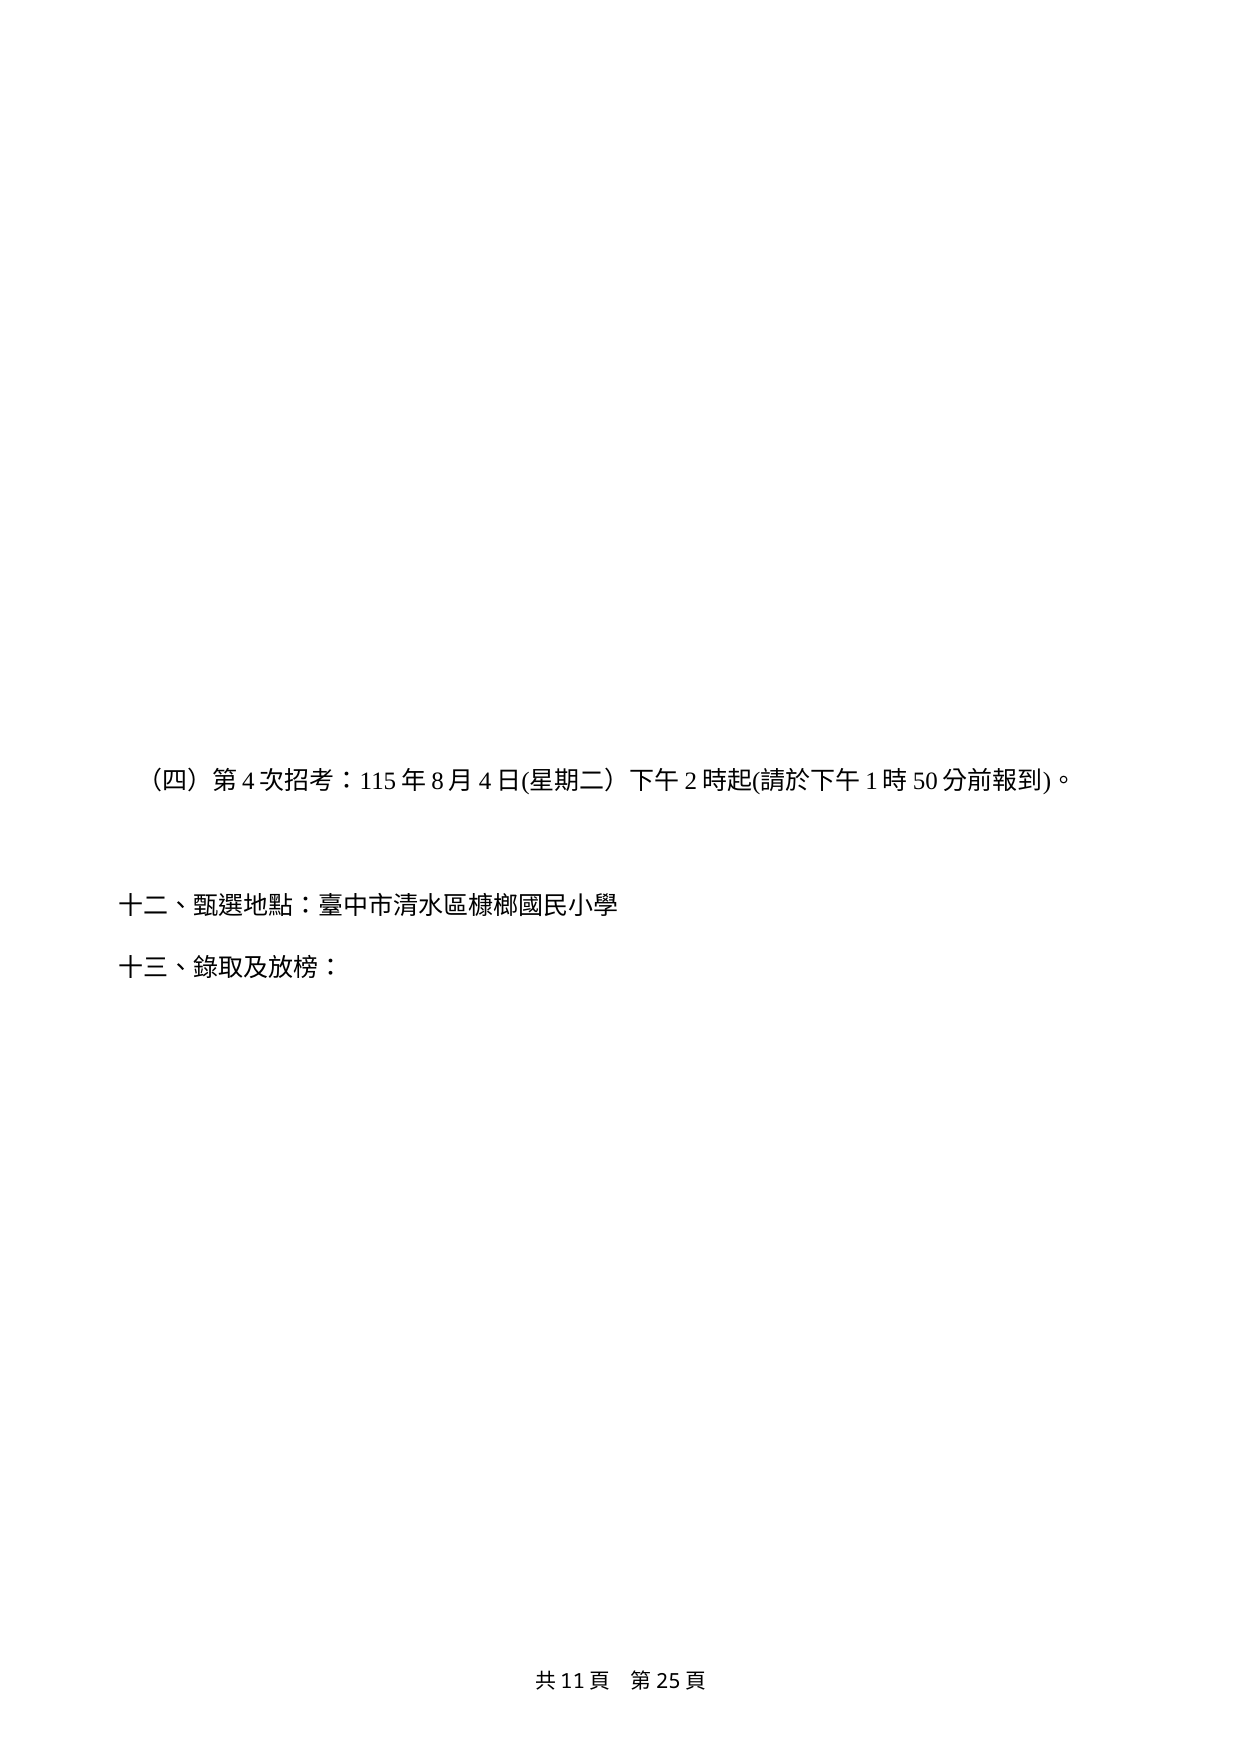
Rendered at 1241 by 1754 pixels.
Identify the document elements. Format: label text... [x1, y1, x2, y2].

text （四）第4次招考：115年8月4日(星期二）下午2時起(請於下午1時50分前報到)。 [118, 737, 1122, 799]
text 十三、錄取及放榜： [118, 924, 1122, 987]
text 十二、甄選地點：臺中市清水區槺榔國民小學 [118, 862, 1122, 924]
